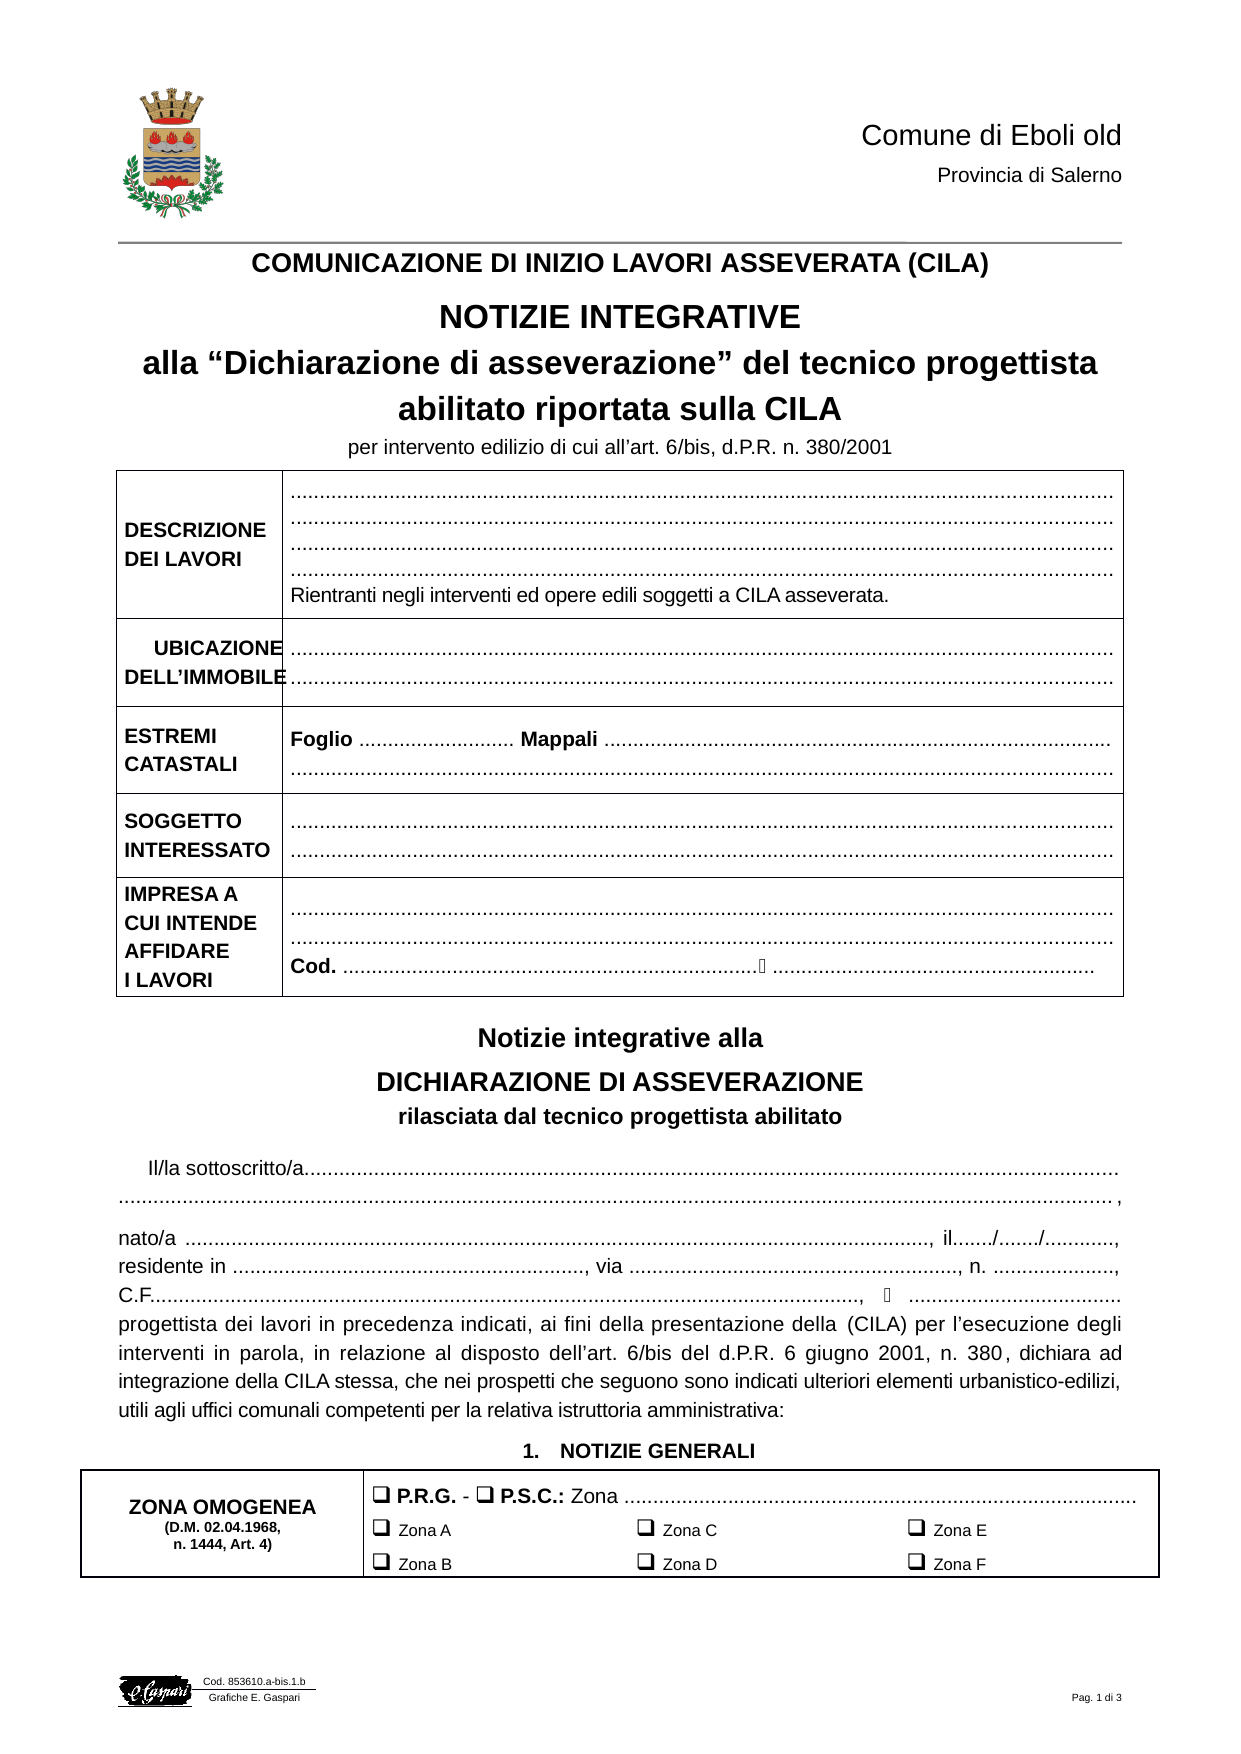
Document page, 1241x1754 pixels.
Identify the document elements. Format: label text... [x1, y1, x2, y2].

text Comune di Eboli old [224, 118, 1122, 152]
table_header Rientranti negli interventi ed opere edili soggetti a CILA asseverata. [283, 471, 1123, 617]
table_header ZONA OMOGENEA (D.M. 02.04.1968, n. 1444, Art. 4) [82, 1471, 363, 1576]
table_cell SOGGETTO INTERESSATO [117, 794, 282, 877]
table_cell UBICAZIONE DELL’IMMOBILE [117, 619, 282, 706]
title per intervento edilizio di cui all’art. 6/bis, d.P.R. n. 380/2001 [118, 435, 1122, 459]
picture [122, 87, 224, 219]
text nato/a ................................................................................................................................., il......./......./............, residente in ............................................................., via ........................................................., n. ....................., C.F...........................................................................................................................,  ..................................... progettista dei lavori in precedenza indicati, ai fini della presentazione della (CILA) per l’esecuzione degli interventi in parola, in relazione al disposto dell’art. 6/bis del d.P.R. 6 giugno 2001, n. 380, dichiara ad integrazione della CILA stessa, che nei prospetti che seguono sono indicati ulteriori elementi urbanistico-edilizi, utili agli uffici comunali competenti per la relativa istruttoria amministrativa: [118, 1225, 1122, 1422]
text Il/la sottoscritto/a , [118, 1155, 1122, 1208]
table_cell IMPRESA A CUI INTENDE AFFIDARE I LAVORI [117, 878, 282, 996]
text rilasciata dal tecnico progettista abilitato [118, 1103, 1122, 1130]
text DICHIARAZIONE DI ASSEVERAZIONE [118, 1066, 1122, 1097]
title COMUNICAZIONE DI INIZIO LAVORI ASSEVERATA (CILA) [103, 247, 1137, 278]
text Provincia di Salerno [224, 163, 1122, 187]
table_cell Cod. ........................................................................ ........................................................ [283, 878, 1123, 996]
table_header DESCRIZIONE DEI LAVORI [117, 471, 282, 617]
table_header  P.R.G. -  P.S.C.: Zona .........................................................................................  Zona A  Zona C  Zona E  Zona B  Zona D  Zona F [364, 1471, 1158, 1576]
title alla “Dichiarazione di asseverazione” del tecnico progettista abilitato riportata sulla CILA [118, 343, 1122, 427]
list NOTIZIE GENERALI [156, 1439, 1122, 1463]
picture [118, 1674, 192, 1706]
table_cell Foglio ........................... Mappali ........................................................................................ [283, 707, 1123, 793]
table_cell [283, 619, 1123, 706]
title NOTIZIE INTEGRATIVE [118, 297, 1122, 335]
table_cell ESTREMI CATASTALI [117, 707, 282, 793]
table_cell [283, 794, 1123, 877]
text Notizie integrative alla [118, 1022, 1122, 1053]
